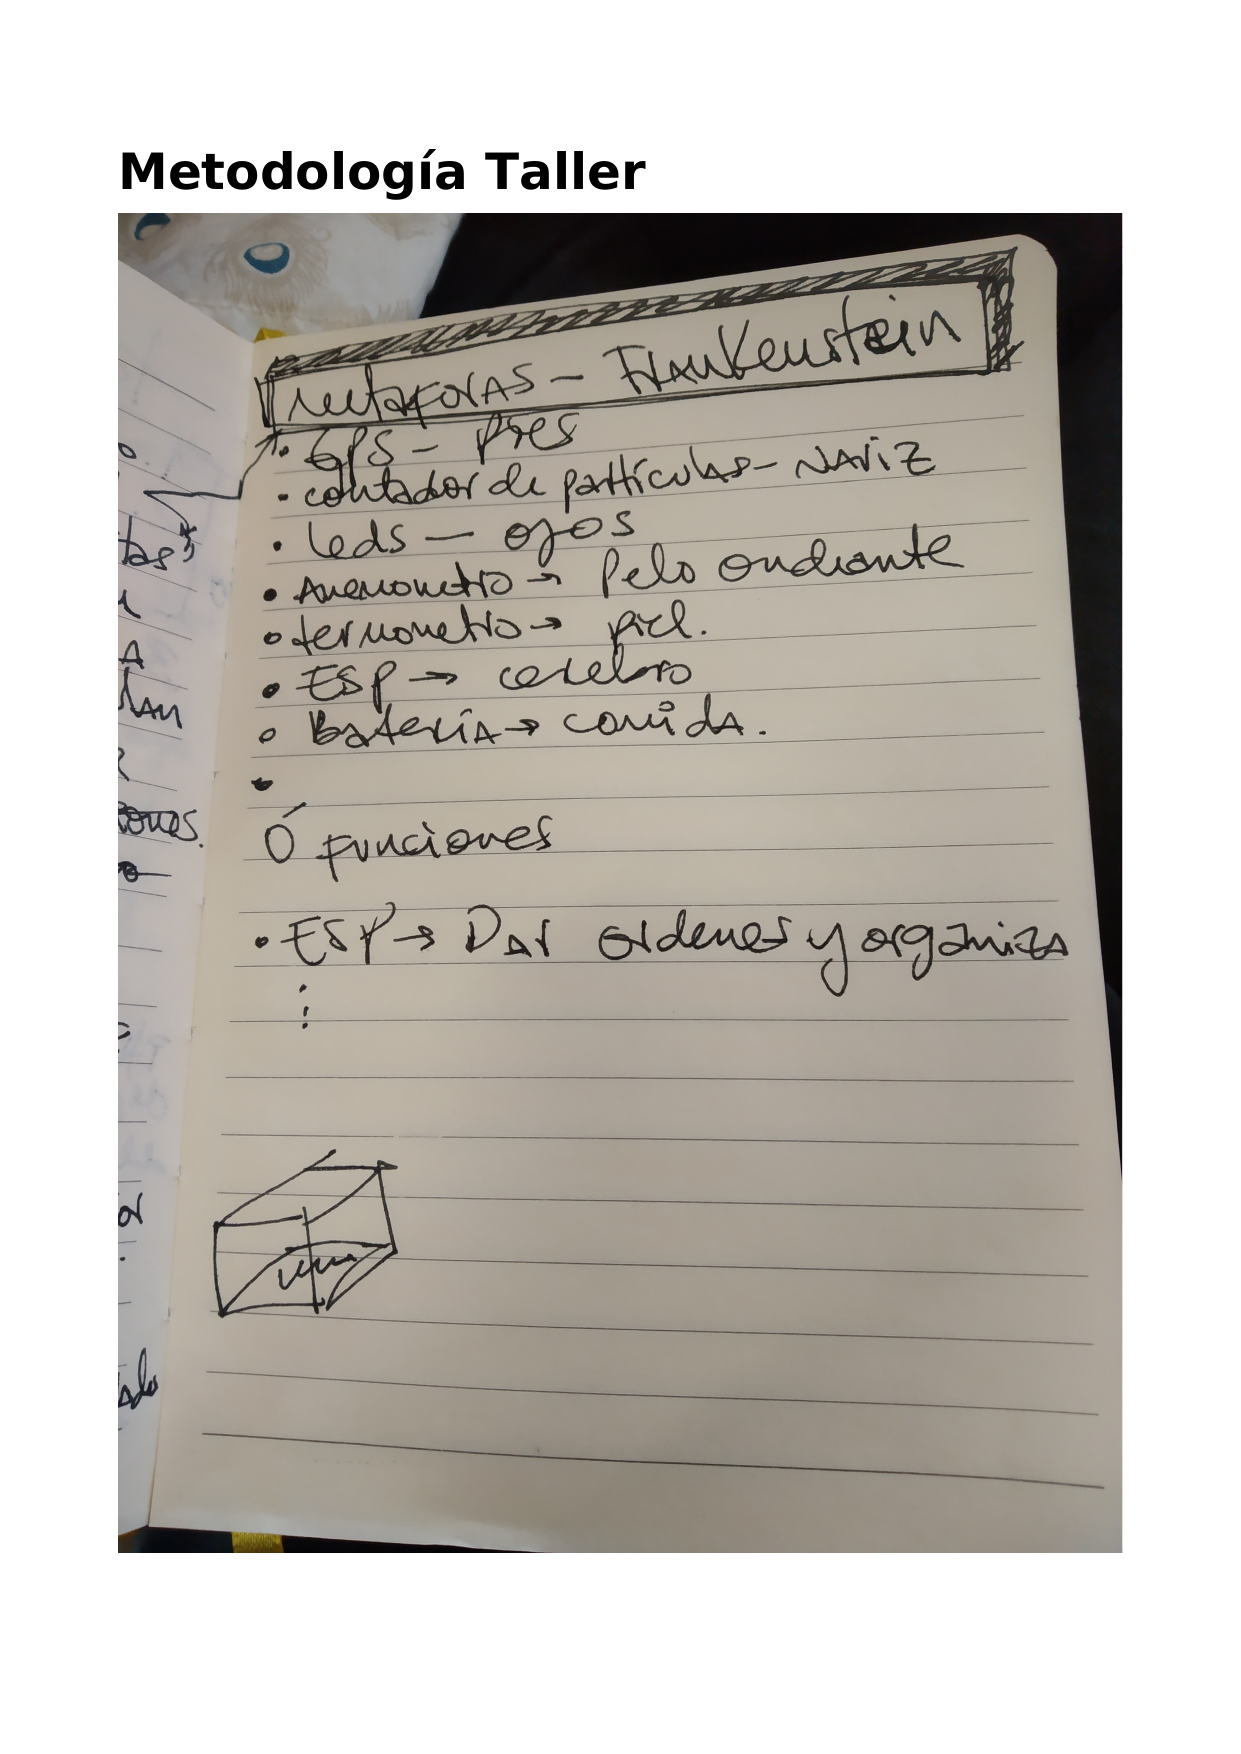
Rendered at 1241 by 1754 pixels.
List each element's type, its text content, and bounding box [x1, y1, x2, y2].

picture [118, 213, 1123, 1553]
subtitle Metodología Taller [118, 143, 1122, 201]
